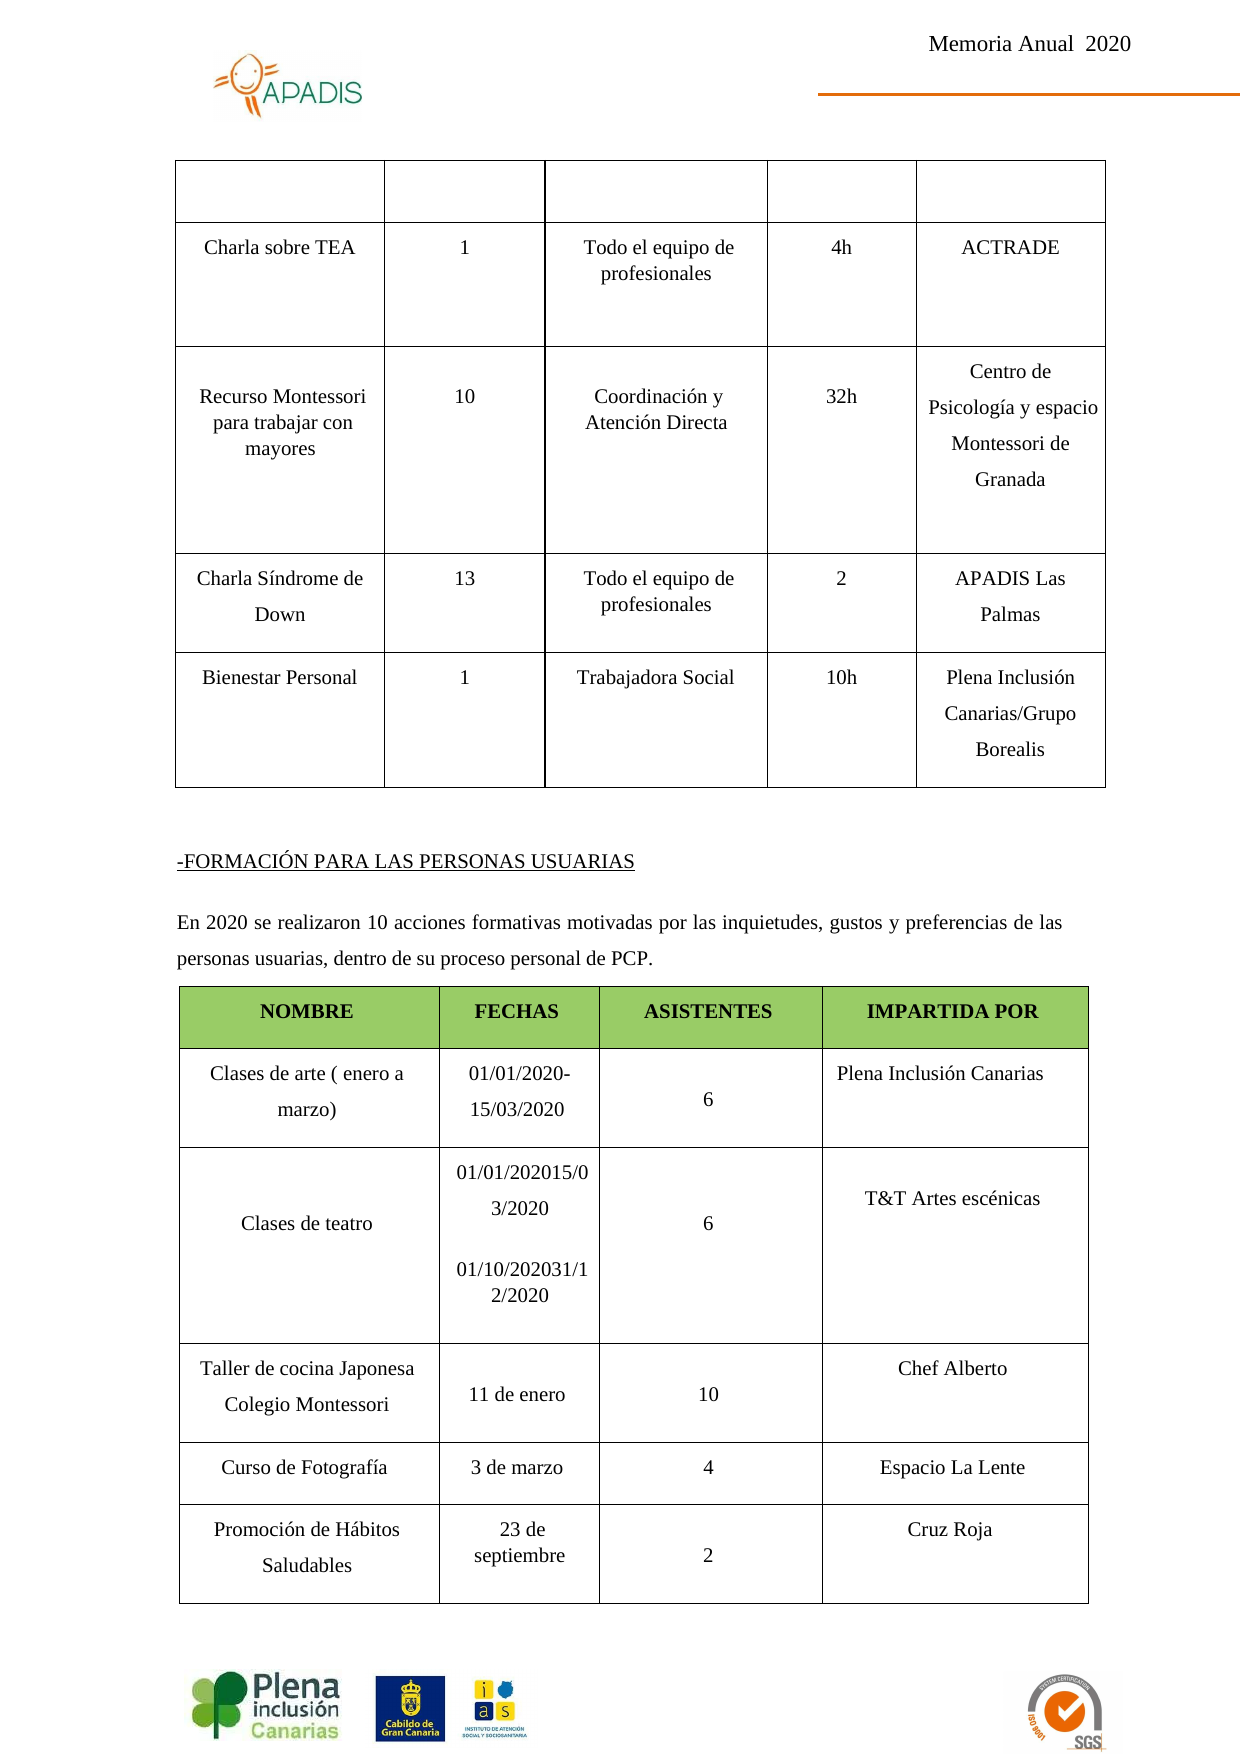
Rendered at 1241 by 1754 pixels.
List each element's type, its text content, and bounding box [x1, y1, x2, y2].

table_cell Trabajadora Social [546, 653, 767, 787]
table_cell 10h [768, 653, 916, 787]
table_cell Charla sobre TEA [176, 223, 384, 346]
table_cell [176, 161, 384, 222]
table_cell Clases de arte ( enero a marzo) [180, 1049, 439, 1147]
table_cell Bienestar Personal [176, 653, 384, 787]
table_cell 13 [385, 554, 544, 652]
table_cell Espacio La Lente [823, 1443, 1088, 1504]
picture [1003, 1671, 1124, 1754]
table_cell Todo el equipo de profesionales [546, 554, 767, 652]
table_cell ACTRADE [917, 223, 1105, 346]
table_cell 01/01/202015/03/2020 01/10/202031/12/2020 [440, 1148, 599, 1343]
table_header IMPARTIDA POR [823, 987, 1088, 1048]
table_cell T&T Artes escénicas [823, 1148, 1088, 1343]
table_cell Chef Alberto [823, 1344, 1088, 1442]
table_cell Clases de teatro [180, 1148, 439, 1343]
text En 2020 se realizaron 10 acciones formativas motivadas por las inquietudes, gustos y preferencias de las personas usuarias, dentro de su proceso personal de PCP. [177, 910, 1064, 970]
table_cell [385, 161, 544, 222]
picture [365, 1669, 538, 1748]
table_cell 6 [600, 1049, 822, 1147]
table_cell Coordinación y Atención Directa [546, 347, 767, 553]
text -FORMACIÓN PARA LAS PERSONAS USUARIAS [177, 849, 1122, 873]
picture [184, 1669, 346, 1741]
table_cell Plena Inclusión Canarias/Grupo Borealis [917, 653, 1105, 787]
table_cell [768, 161, 916, 222]
table_header NOMBRE [180, 987, 439, 1048]
table_header FECHAS [440, 987, 599, 1048]
table_cell 11 de enero [440, 1344, 599, 1442]
table_cell Plena Inclusión Canarias [823, 1049, 1088, 1147]
table_cell 3 de marzo [440, 1443, 599, 1504]
table_header ASISTENTES [600, 987, 822, 1048]
table_cell 4h [768, 223, 916, 346]
table_cell 10 [385, 347, 544, 553]
table_cell 01/01/2020- 15/03/2020 [440, 1049, 599, 1147]
table_cell APADIS Las Palmas [917, 554, 1105, 652]
table_cell Recurso Montessori para trabajar con mayores [176, 347, 384, 553]
table_cell Taller de cocina Japonesa Colegio Montessori [180, 1344, 439, 1442]
table_cell Todo el equipo de profesionales [546, 223, 767, 346]
table_cell [546, 161, 767, 222]
table_cell [917, 161, 1105, 222]
table_cell Curso de Fotografía [180, 1443, 439, 1504]
table_cell 2 [768, 554, 916, 652]
table_cell 1 [385, 223, 544, 346]
table_cell 10 [600, 1344, 822, 1442]
table_cell Promoción de Hábitos Saludables [180, 1505, 439, 1603]
picture [212, 50, 363, 122]
table_cell 32h [768, 347, 916, 553]
table_cell 6 [600, 1148, 822, 1343]
table_cell Centro de Psicología y espacio Montessori de Granada [917, 347, 1105, 553]
table_cell Charla Síndrome de Down [176, 554, 384, 652]
table_cell 1 [385, 653, 544, 787]
table_cell Cruz Roja [823, 1505, 1088, 1603]
table_cell 2 [600, 1505, 822, 1603]
table_cell 23 de septiembre [440, 1505, 599, 1603]
table_cell 4 [600, 1443, 822, 1504]
